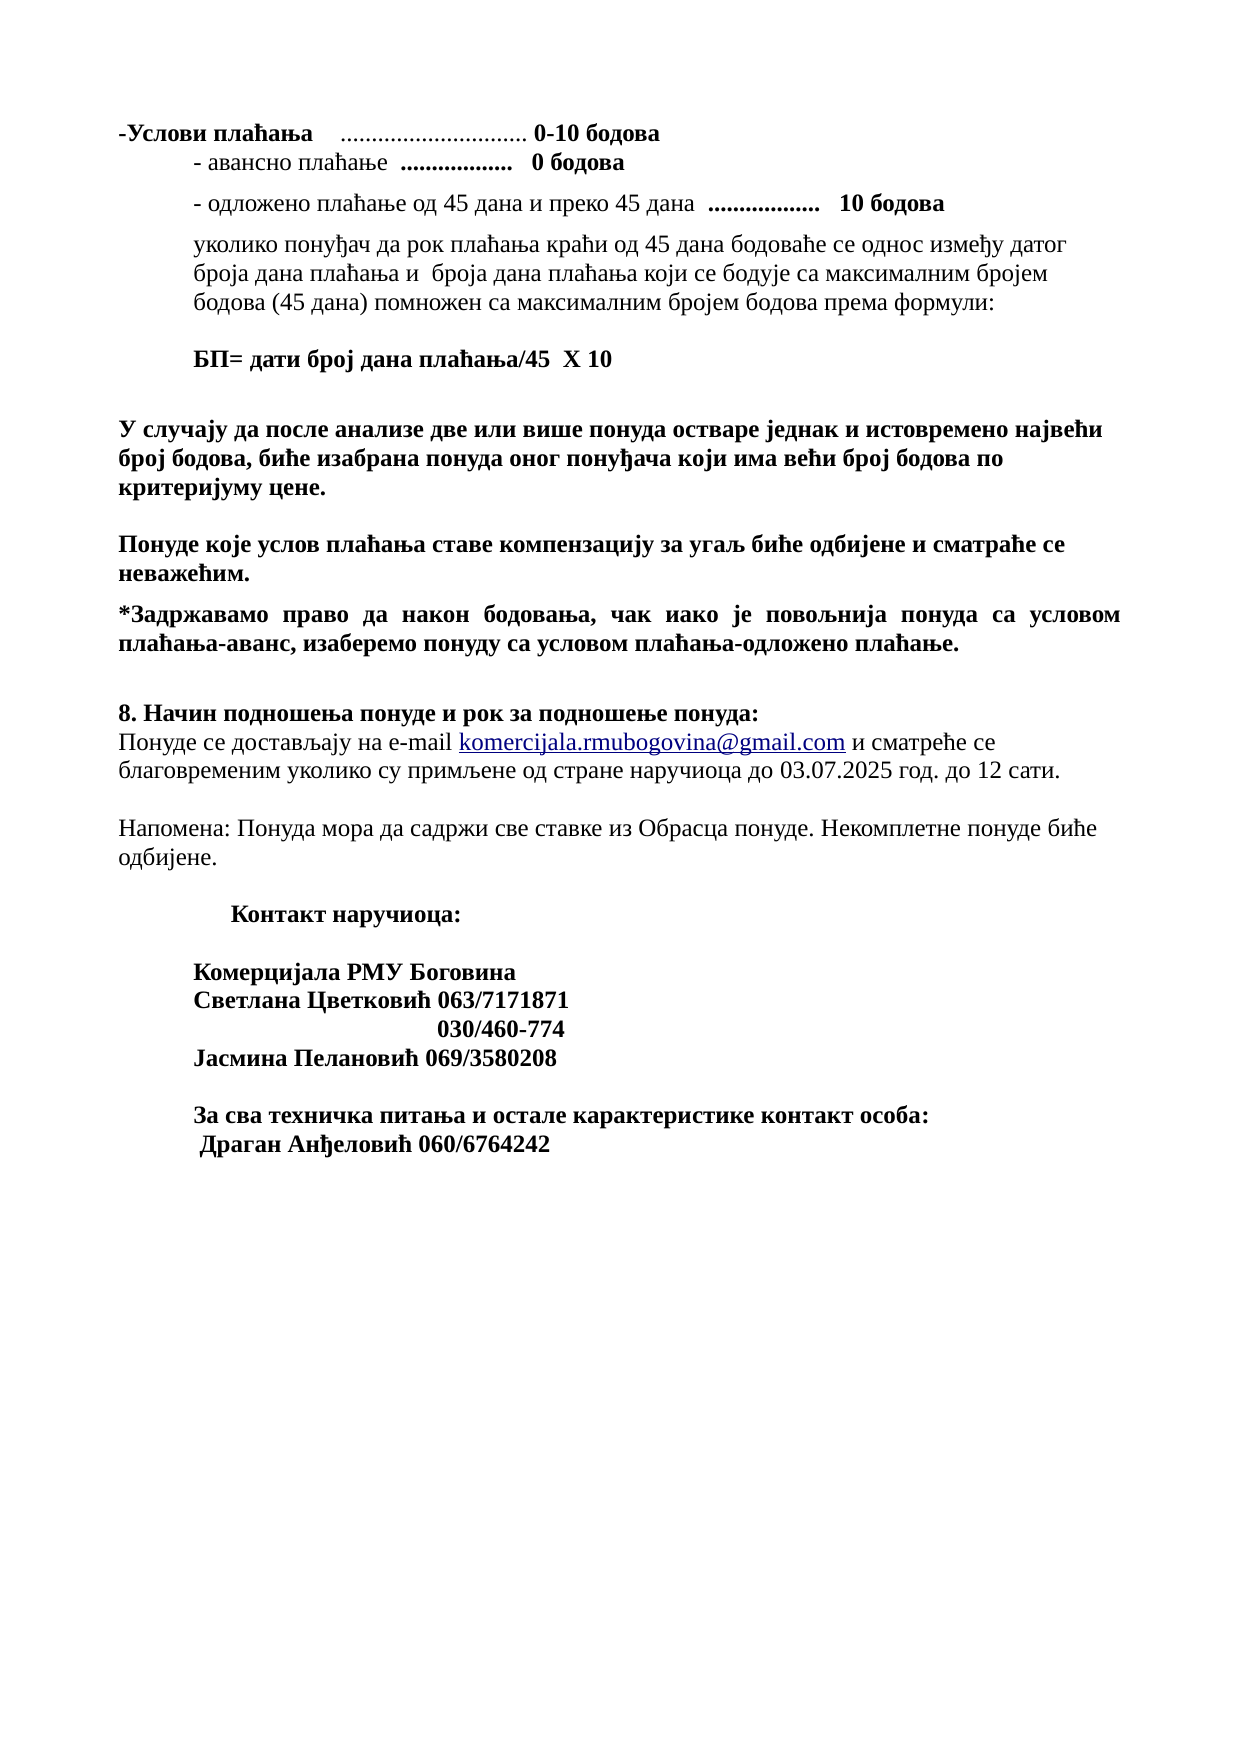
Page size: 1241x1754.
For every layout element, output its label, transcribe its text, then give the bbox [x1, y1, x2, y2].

text Понуде које услов плаћања ставе компензацију за угаљ биће одбијене и сматраће се неважећим. [118, 529, 1122, 587]
text 8. Начин подношења понуде и рок за подношење понуда: [118, 698, 1122, 727]
text Драган Анђеловић 060/6764242 [118, 1129, 1122, 1158]
text уколико понуђач да рок плаћања краћи од 45 дана бодоваће се однос између датог броја дана плаћања и броја дана плаћања који се бодује са максималним бројем бодова (45 дана) помножен са максималним бројем бодова према формули: [193, 229, 1122, 316]
text Комерцијала РМУ Боговина [118, 957, 1122, 986]
text - одложено плаћање од 45 дана и преко 45 дана .................. 10 бодова [193, 188, 1122, 217]
text Напомена: Понуда мора да садржи све ставке из Обрасца понуде. Некомплетне понуде биће одбијене. [118, 813, 1122, 871]
text Јасмина Пелановић 069/3580208 [193, 1043, 1122, 1072]
text 030/460-774 [193, 1014, 1122, 1043]
text - авансно плаћање .................. 0 бодова [193, 147, 1122, 176]
text Светлана Цветковић 063/7171871 [193, 986, 1122, 1014]
text У случају да после анализе две или више понуда остваре једнак и истовремено највећи број бодова, биће изабрана понуда оног понуђача који има већи број бодова по критеријуму цене. [118, 414, 1122, 501]
text *Задржавамо право да након бодовања, чак иако је повољнија понуда са условом плаћања-аванс, изаберемо понуду са условом плаћања-одложено плаћање. [118, 599, 1122, 657]
text БП= дати број дана плаћања/45 X 10 [193, 344, 1122, 373]
text За сва техничка питања и остале карактеристике контакт особа: [118, 1101, 1122, 1129]
text Понуде се достављају на e-mail komercijala.rmubogovina@gmail.com и сматреће се благовременим уколико су примљене од стране наручиоца до 03.07.2025 год. до 12 сати. [118, 727, 1122, 784]
list Контакт наручиоца: [193, 899, 1122, 928]
text -Услови плаћања .............................. 0-10 бодова [118, 118, 1122, 147]
